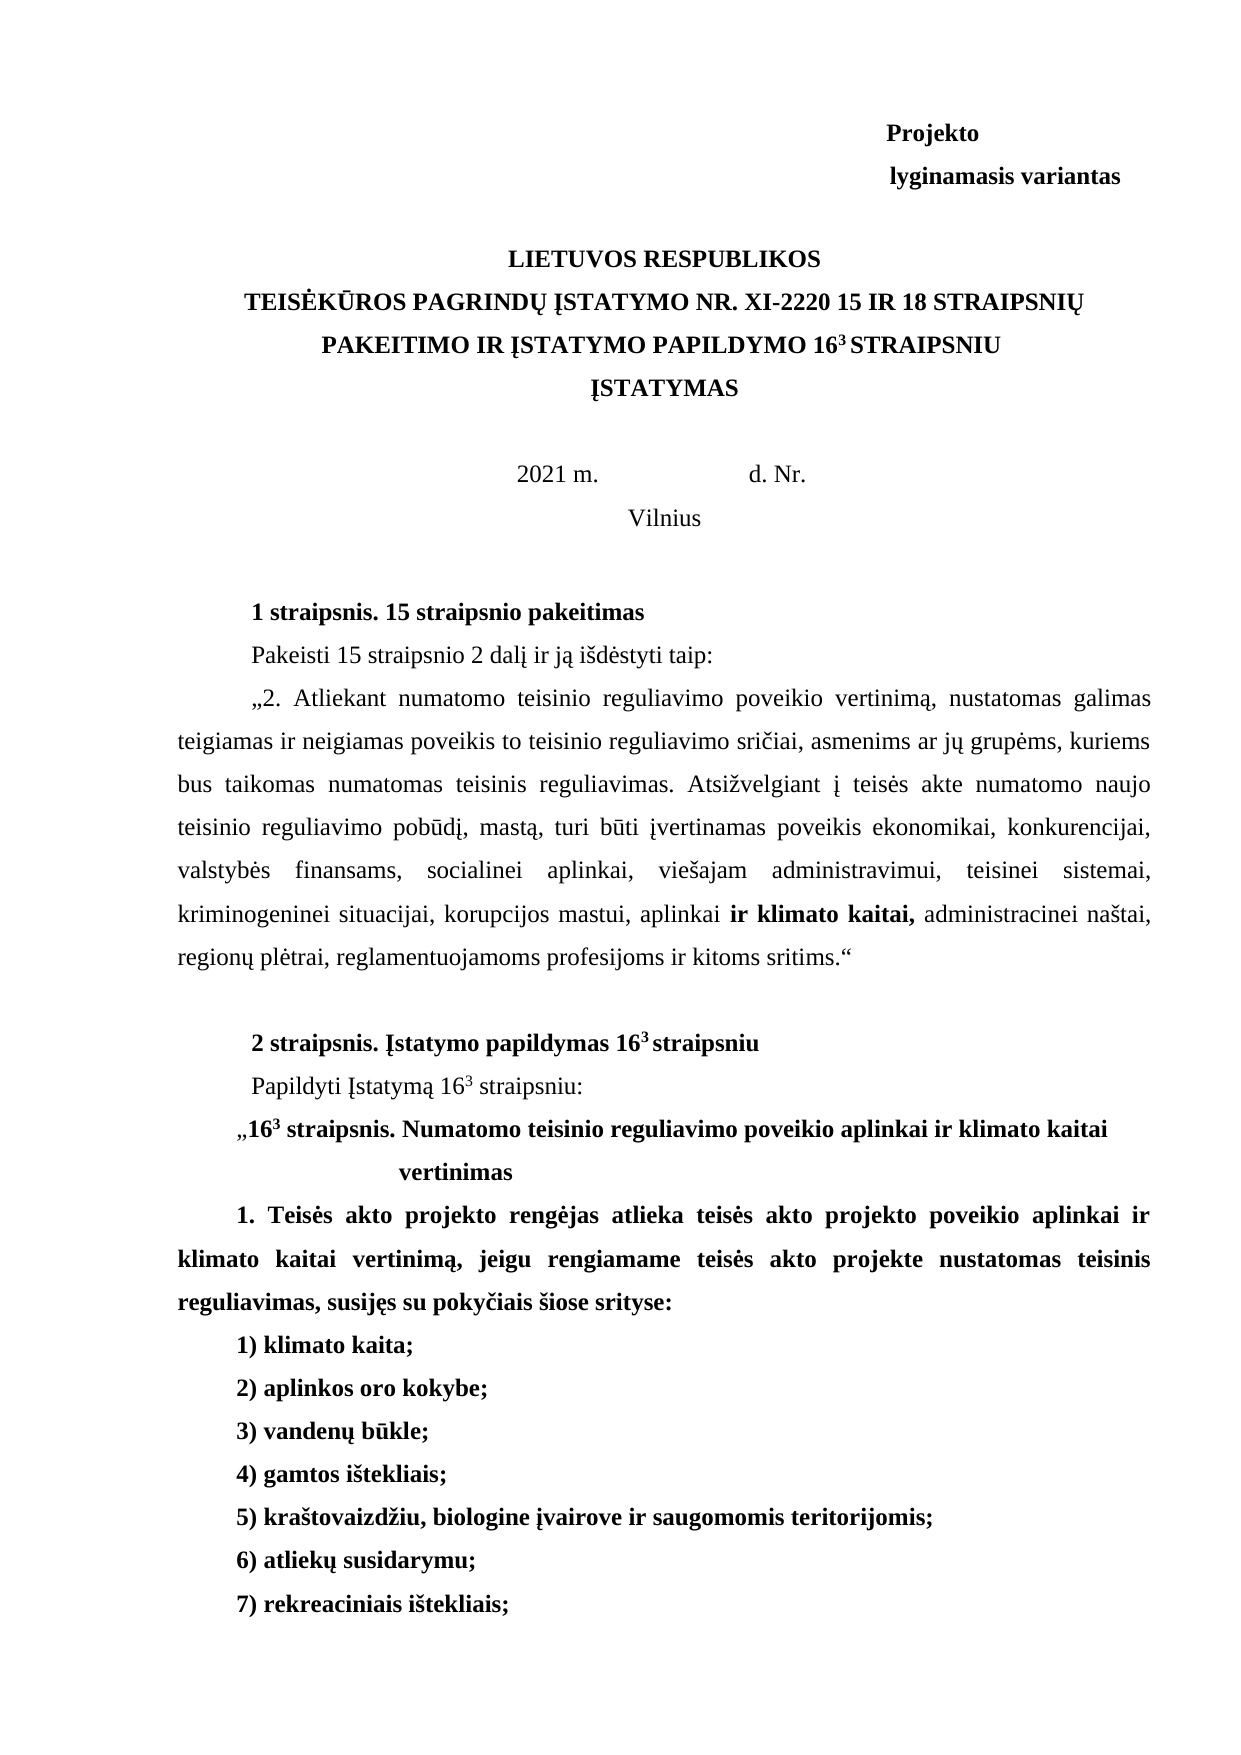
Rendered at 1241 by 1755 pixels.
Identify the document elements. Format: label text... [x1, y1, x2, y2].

text 4) gamtos ištekliais; [177, 1459, 1152, 1488]
text Papildyti Įstatymą 163 straipsniu: [177, 1071, 1152, 1100]
text Vilnius [177, 503, 1152, 531]
text 1. Teisės akto projekto rengėjas atlieka teisės akto projekto poveikio aplinkai ir klimato kaitai vertinimą, jeigu rengiamame teisės akto projekte nustatomas teisinis reguliavimas, susijęs su pokyčiais šiose srityse: [177, 1201, 1152, 1316]
text 2 straipsnis. Įstatymo papildymas 163 straipsniu [177, 1028, 1152, 1057]
text „163 straipsnis. Numatomo teisinio reguliavimo poveikio aplinkai ir klimato kaitai [177, 1114, 1152, 1143]
text vertinimas [177, 1157, 1152, 1186]
text Pakeisti 15 straipsnio 2 dalį ir ją išdėstyti taip: [177, 640, 1152, 669]
text 3) vandenų būkle; [177, 1416, 1152, 1445]
text lyginamasis variantas [177, 161, 1152, 190]
text „2. Atliekant numatomo teisinio reguliavimo poveikio vertinimą, nustatomas galimas teigiamas ir neigiamas poveikis to teisinio reguliavimo sričiai, asmenims ar jų grupėms, kuriems bus taikomas numatomas teisinis reguliavimas. Atsižvelgiant į teisės akte numatomo naujo teisinio reguliavimo pobūdį, mastą, turi būti įvertinamas poveikis ekonomikai, konkurencijai, valstybės finansams, socialinei aplinkai, viešajam administravimui, teisinei sistemai, kriminogeninei situacijai, korupcijos mastui, aplinkai ir klimato kaitai, administracinei naštai, regionų plėtrai, reglamentuojamoms profesijoms ir kitoms sritims.“ [177, 683, 1152, 971]
text 2) aplinkos oro kokybe; [177, 1373, 1152, 1402]
text LIETUVOS RESPUBLIKOS [177, 244, 1152, 273]
text 2021 m. d. Nr. [177, 459, 1152, 488]
text 5) kraštovaizdžiu, biologine įvairove ir saugomomis teritorijomis; [177, 1502, 1152, 1531]
text ĮSTATYMAS [177, 373, 1152, 402]
text TEISĖKŪROS PAGRINDŲ ĮSTATYMO NR. XI-2220 15 IR 18 STRAIPSNIŲ PAKEITIMO IR ĮSTATYMO PAPILDYMO 163 STRAIPSNIU [177, 287, 1152, 359]
text 6) atliekų susidarymu; [177, 1546, 1152, 1574]
text 1 straipsnis. 15 straipsnio pakeitimas [177, 597, 1152, 626]
text 1) klimato kaita; [177, 1330, 1152, 1359]
text projekto [177, 118, 1152, 147]
text 7) rekreaciniais ištekliais; [177, 1589, 1152, 1617]
